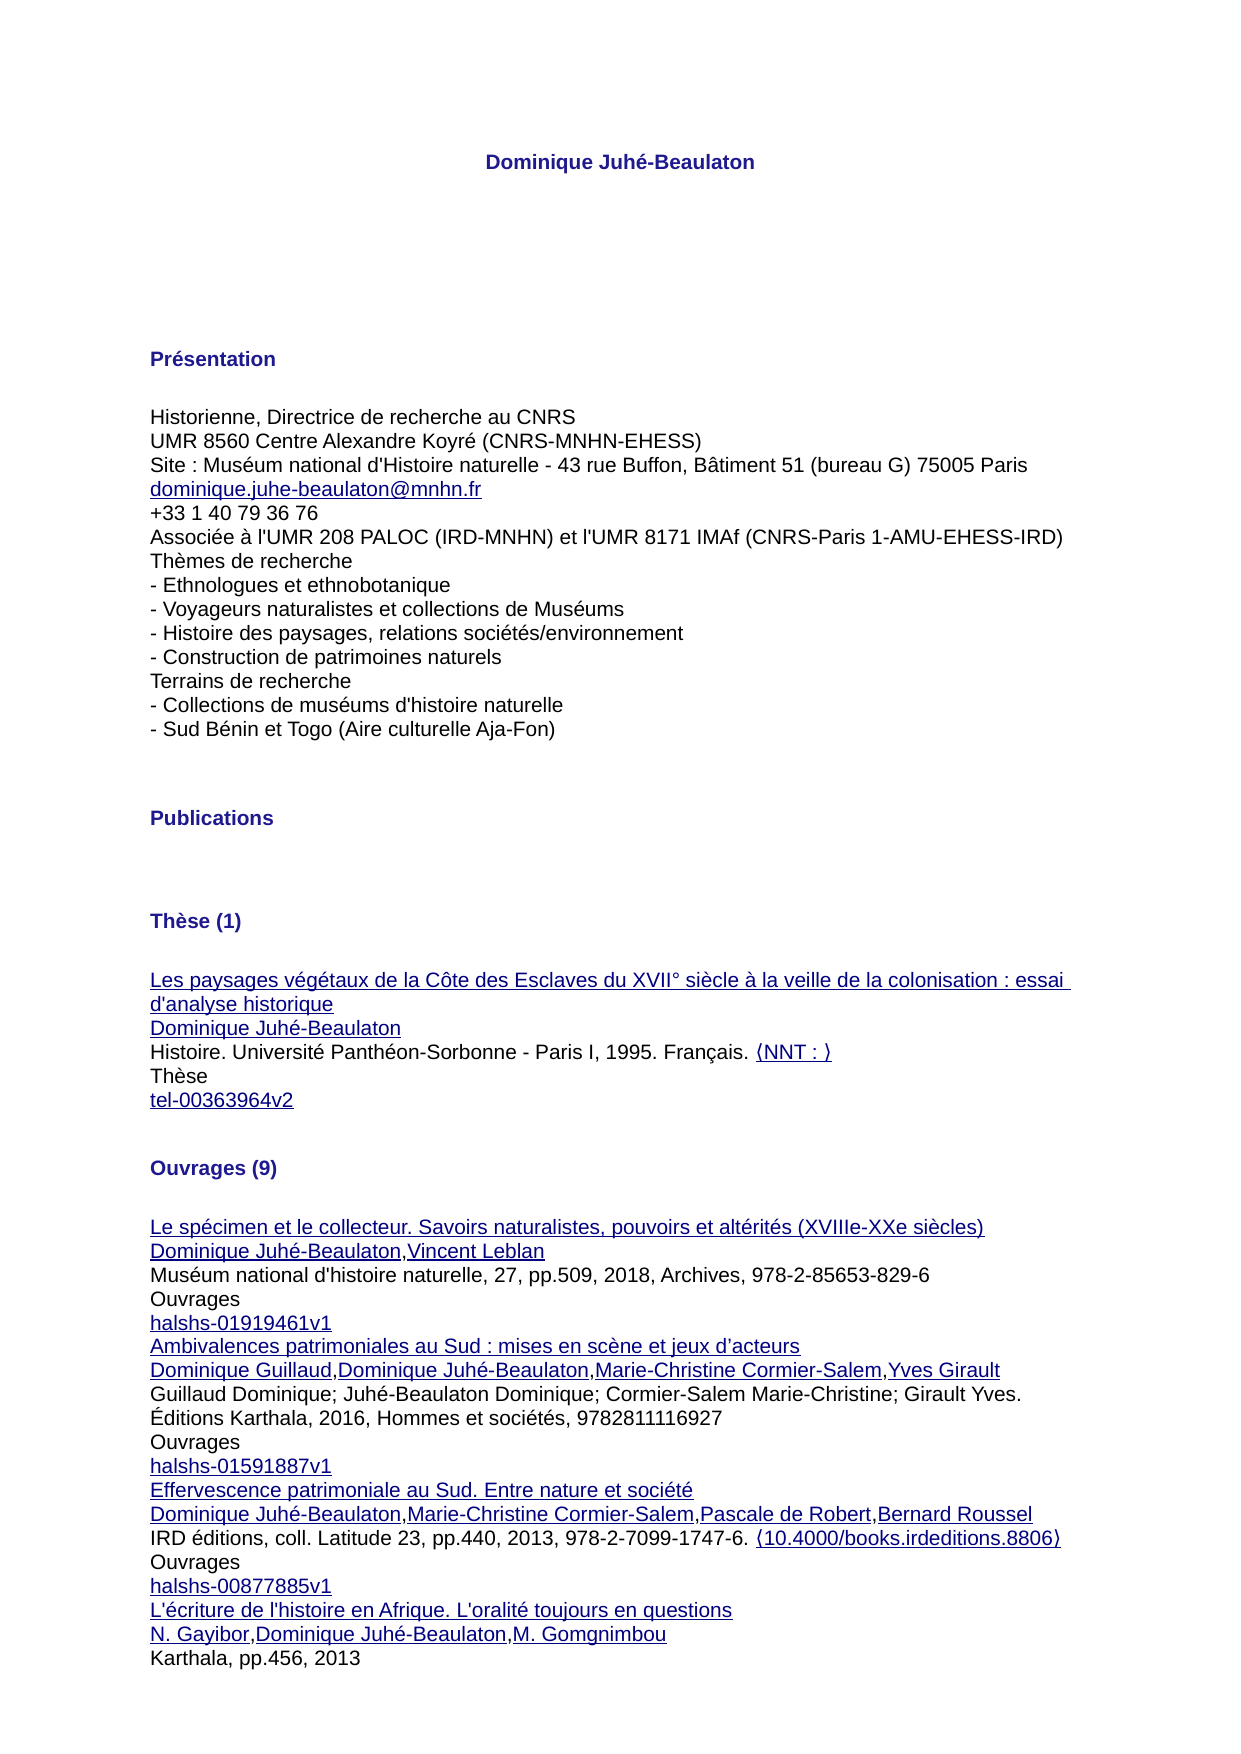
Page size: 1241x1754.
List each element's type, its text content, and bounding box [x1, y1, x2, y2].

text UMR 8560 Centre Alexandre Koyré (CNRS-MNHN-EHESS) [150, 429, 1090, 453]
subtitle Ouvrages (9) [150, 1156, 1090, 1180]
text - Sud Bénin et Togo (Aire culturelle Aja-Fon) [150, 717, 1090, 741]
text Associée à l'UMR 208 PALOC (IRD-MNHN) et l'UMR 8171 IMAf (CNRS-Paris 1-AMU-EHESS-IRD) [150, 525, 1090, 549]
table_header Le spécimen et le collecteur. Savoirs naturalistes, pouvoirs et altérités (XVIIIe-XXe siècles) Dominique Juhé-Beaulaton,Vincent Leblan Muséum national d'histoire naturelle, 27, pp.509, 2018, Archives, 978-2-85653-829-6 Ouvrages halshs-01919461v1 [150, 1215, 1090, 1334]
text - Ethnologues et ethnobotanique [150, 573, 1090, 597]
table_cell L'écriture de l'histoire en Afrique. L'oralité toujours en questions N. Gayibor,Dominique Juhé-Beaulaton,M. Gomgnimbou Karthala, pp.456, 2013 [150, 1598, 1090, 1670]
text - Voyageurs naturalistes et collections de Muséums [150, 597, 1090, 621]
text +33 1 40 79 36 76 [150, 501, 1090, 525]
text dominique.juhe-beaulaton@mnhn.fr [150, 477, 1090, 501]
text Historienne, Directrice de recherche au CNRS [150, 405, 1090, 429]
subtitle Dominique Juhé-Beaulaton [150, 150, 1090, 174]
text - Histoire des paysages, relations sociétés/environnement [150, 621, 1090, 645]
subtitle Thèse (1) [150, 909, 1090, 933]
subtitle Thèmes de recherche [150, 549, 1090, 573]
table_cell Effervescence patrimoniale au Sud. Entre nature et société Dominique Juhé-Beaulaton,Marie-Christine Cormier-Salem,Pascale de Robert,Bernard Roussel IRD éditions, coll. Latitude 23, pp.440, 2013, 978-2-7099-1747-6. ⟨10.4000/books.irdeditions.8806⟩ Ouvrages halshs-00877885v1 [150, 1478, 1090, 1598]
text - Construction de patrimoines naturels [150, 645, 1090, 669]
table_header Les paysages végétaux de la Côte des Esclaves du XVII° siècle à la veille de la colonisation : essai d'analyse historique Dominique Juhé-Beaulaton Histoire. Université Panthéon-Sorbonne - Paris I, 1995. Français. ⟨NNT : ⟩ Thèse tel-00363964v2 [150, 968, 1090, 1111]
subtitle Publications [150, 806, 1090, 830]
subtitle Terrains de recherche [150, 669, 1090, 693]
text Site : Muséum national d'Histoire naturelle - 43 rue Buffon, Bâtiment 51 (bureau G) 75005 Paris [150, 453, 1090, 477]
table_cell Ambivalences patrimoniales au Sud : mises en scène et jeux d’acteurs Dominique Guillaud,Dominique Juhé-Beaulaton,Marie-Christine Cormier-Salem,Yves Girault Guillaud Dominique; Juhé-Beaulaton Dominique; Cormier-Salem Marie-Christine; Girault Yves. Éditions Karthala, 2016, Hommes et sociétés, 9782811116927 Ouvrages halshs-01591887v1 [150, 1334, 1090, 1478]
text - Collections de muséums d'histoire naturelle [150, 693, 1090, 717]
subtitle Présentation [150, 347, 1090, 371]
